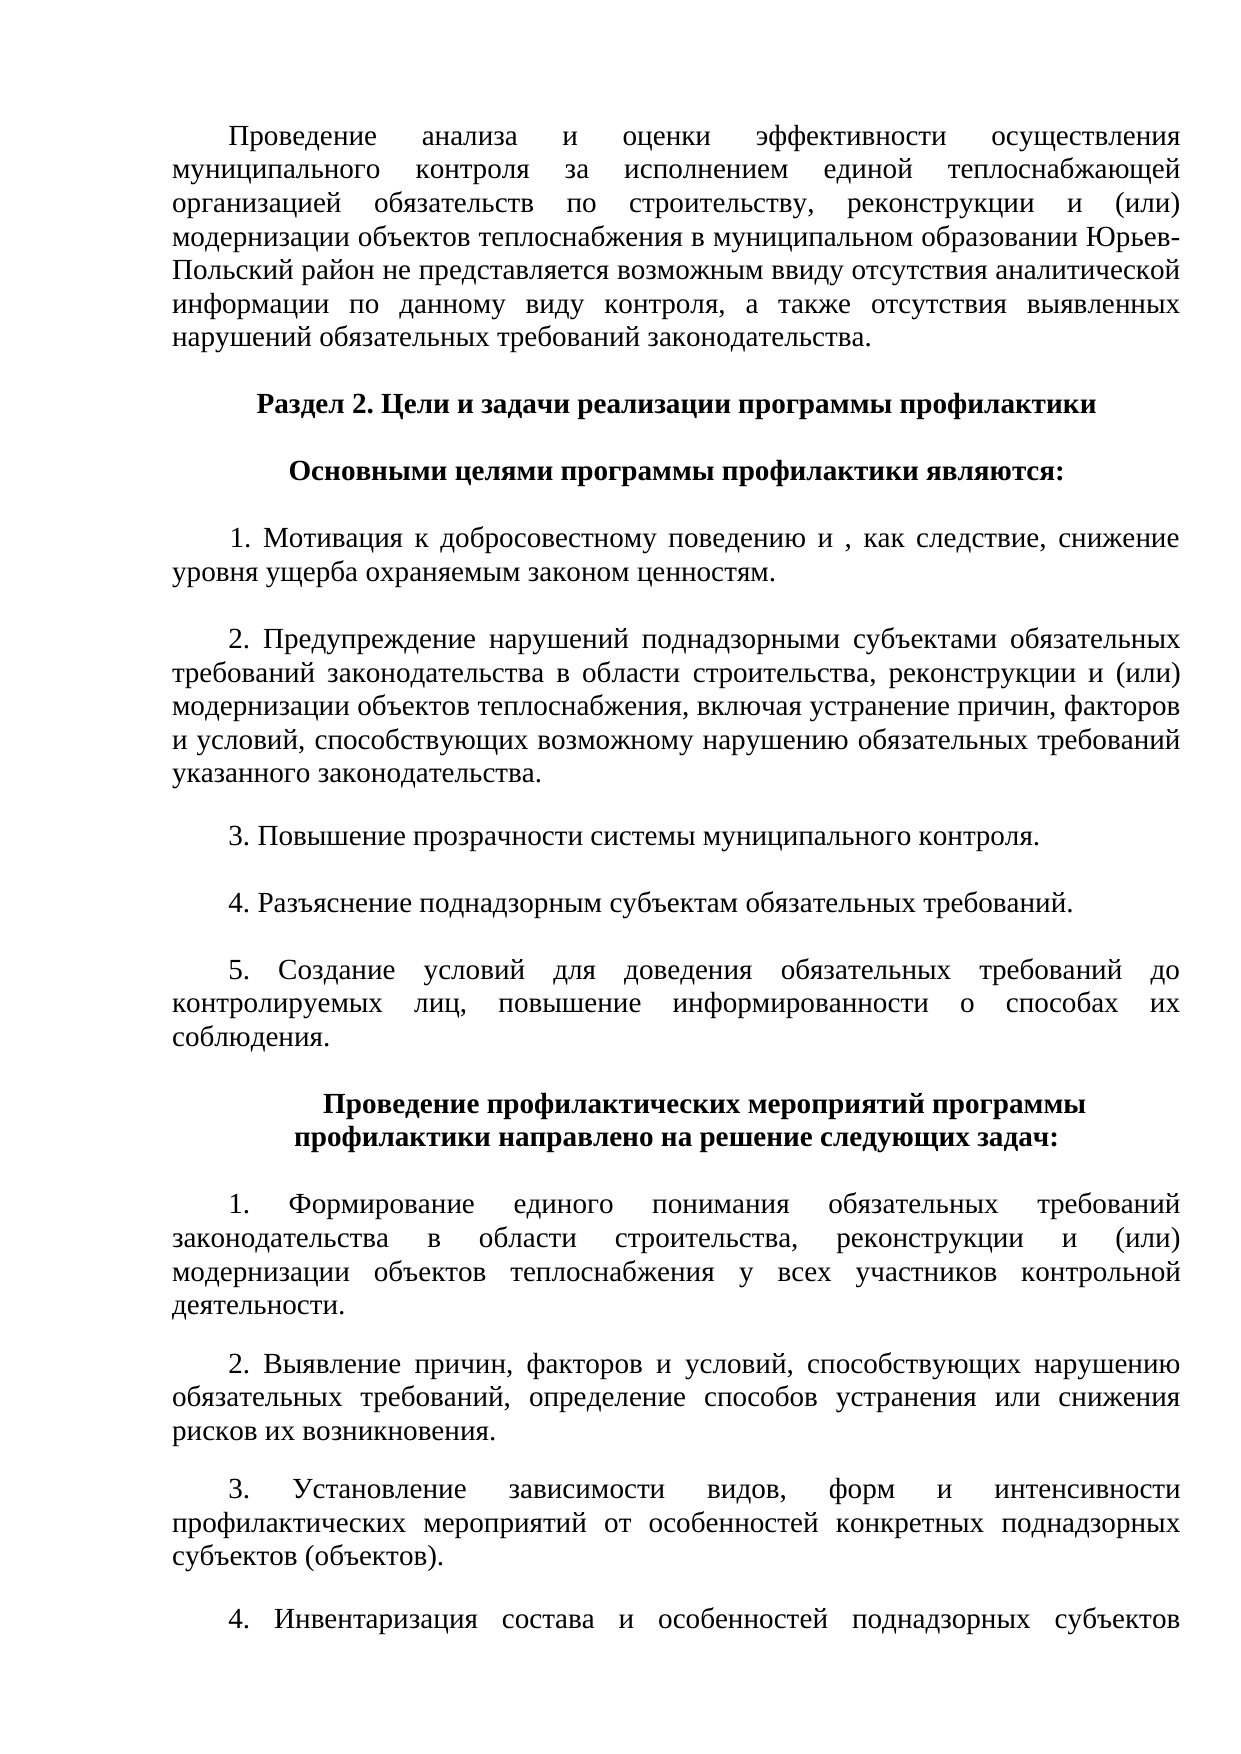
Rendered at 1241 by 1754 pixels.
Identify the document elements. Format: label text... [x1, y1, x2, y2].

text 2. Выявление причин, факторов и условий, способствующих нарушению обязательных требований, определение способов устранения или снижения рисков их возникновения. [172, 1346, 1181, 1446]
text 2. Предупреждение нарушений поднадзорными субъектами обязательных требований законодательства в области строительства, реконструкции и (или) модернизации объектов теплоснабжения, включая устранение причин, факторов и условий, способствующих возможному нарушению обязательных требований указанного законодательства. [172, 621, 1181, 789]
text 3. Установление зависимости видов, форм и интенсивности профилактических мероприятий от особенностей конкретных поднадзорных субъектов (объектов). [172, 1471, 1181, 1572]
text Основными целями программы профилактики являются: [172, 453, 1181, 487]
text Проведение профилактических мероприятий программы профилактики направлено на решение следующих задач: [172, 1086, 1181, 1153]
text 3. Повышение прозрачности системы муниципального контроля. [172, 818, 1181, 851]
text 1. Мотивация к добросовестному поведению и , как следствие, снижение уровня ущерба охраняемым законом ценностям. [172, 521, 1181, 588]
text 4. Инвентаризация состава и особенностей поднадзорных субъектов [172, 1601, 1181, 1635]
text Раздел 2. Цели и задачи реализации программы профилактики [172, 386, 1181, 420]
text 1. Формирование единого понимания обязательных требований законодательства в области строительства, реконструкции и (или) модернизации объектов теплоснабжения у всех участников контрольной деятельности. [172, 1187, 1181, 1321]
text 5. Создание условий для доведения обязательных требований до контролируемых лиц, повышение информированности о способах их соблюдения. [172, 952, 1181, 1052]
text 4. Разъяснение поднадзорным субъектам обязательных требований. [172, 885, 1181, 918]
text Проведение анализа и оценки эффективности осуществления муниципального контроля за исполнением единой теплоснабжающей организацией обязательств по строительству, реконструкции и (или) модернизации объектов теплоснабжения в муниципальном образовании Юрьев-Польский район не представляется возможным ввиду отсутствия аналитической информации по данному виду контроля, а также отсутствия выявленных нарушений обязательных требований законодательства. [172, 118, 1181, 353]
